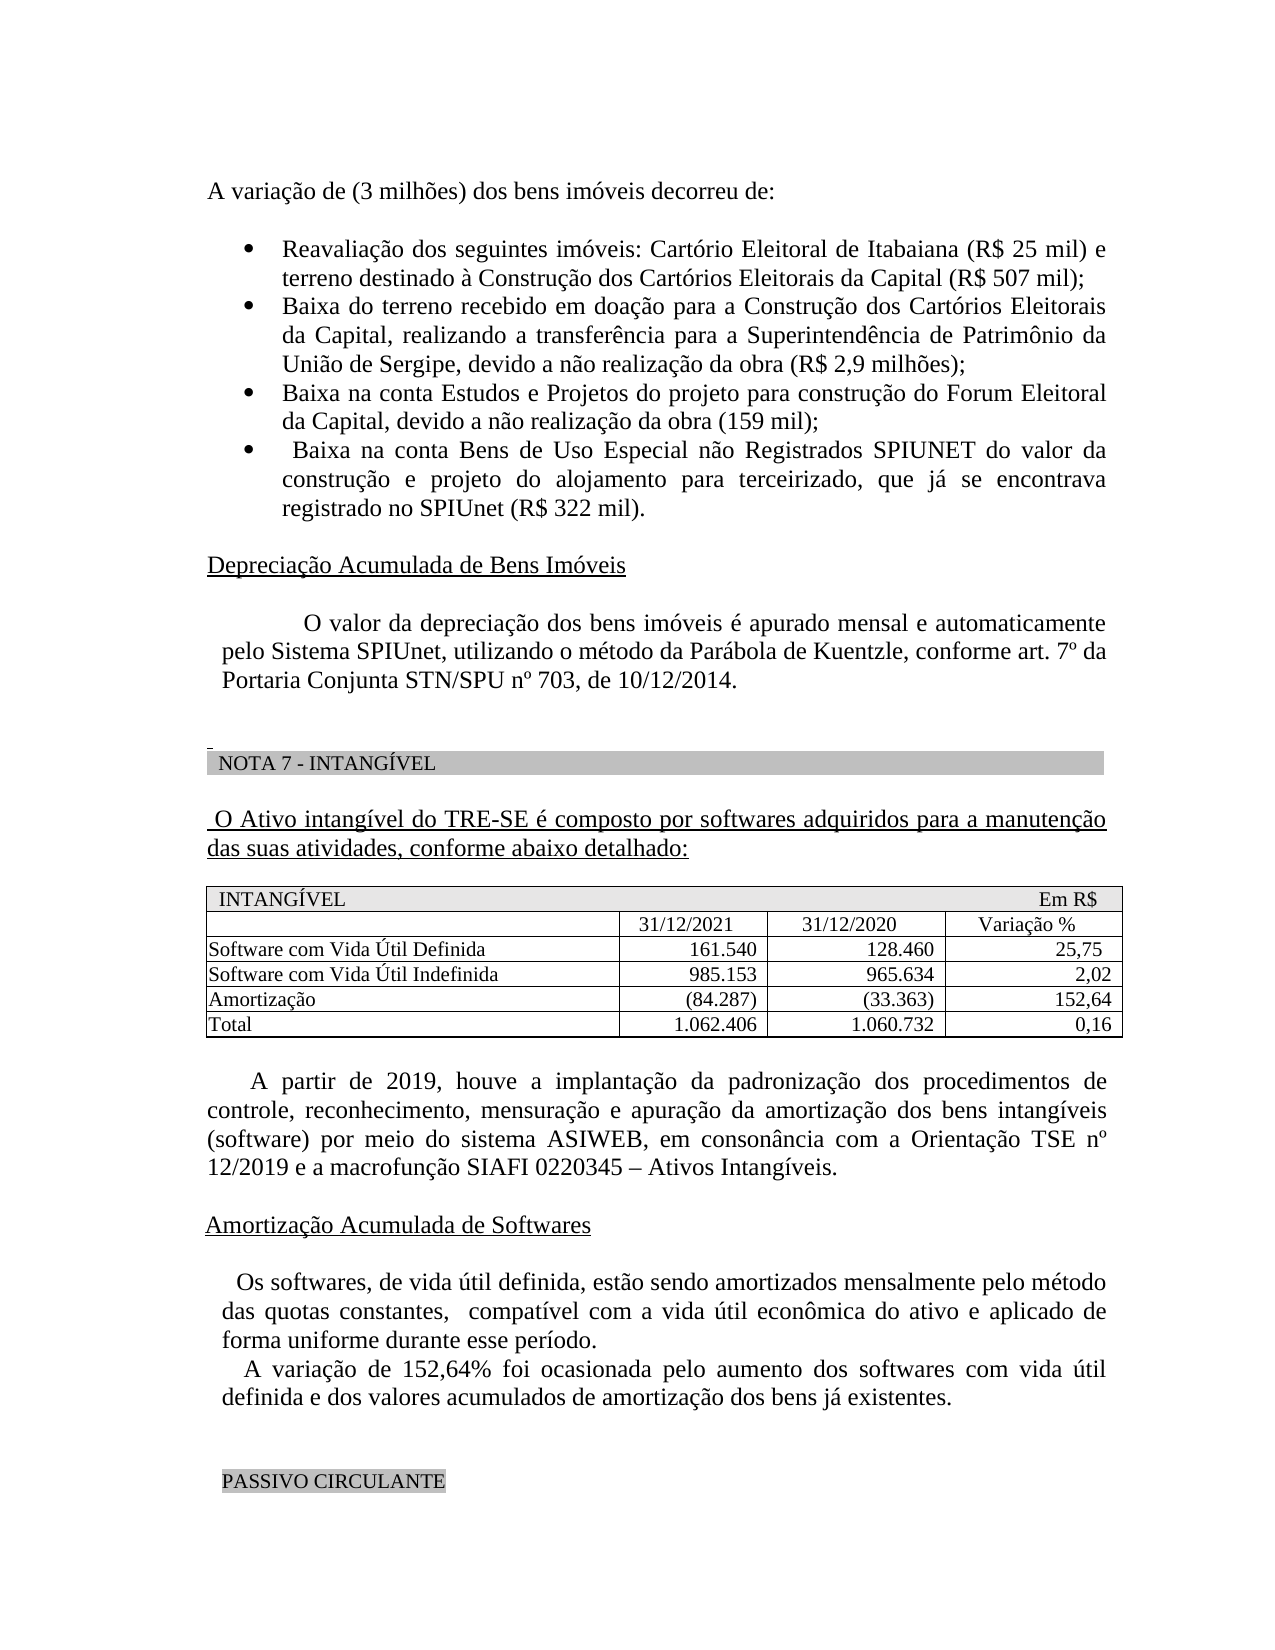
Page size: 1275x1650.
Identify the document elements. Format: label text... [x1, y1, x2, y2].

table_header [206, 862, 619, 886]
table_cell [207, 912, 619, 936]
table_cell 31/12/2021 [620, 912, 767, 936]
table_header NOTA 7 - INTANGÍVEL [207, 751, 1104, 775]
table_cell 985.153 [620, 962, 767, 986]
list Baixa do terreno recebido em doação para a Construção dos Cartórios Eleitorais da Capital, realizando a transferência para a Superintendência de Patrimônio da União de Sergipe, devido a não realização da obra (R$ 2,9 milhões); [244, 291, 1107, 378]
table_cell 2,02 [946, 962, 1122, 986]
table_cell (33.363) [768, 987, 945, 1011]
table_header [960, 862, 1123, 886]
table_cell Variação % [946, 912, 1122, 936]
table_cell (84.287) [620, 987, 767, 1011]
table_cell 965.634 [768, 962, 945, 986]
table_cell 0,16 [946, 1012, 1122, 1036]
text Amortização Acumulada de Softwares [192, 1210, 1107, 1239]
text A variação de 152,64% foi ocasionada pelo aumento dos softwares com vida útil definida e dos valores acumulados de amortização dos bens já existentes. [222, 1354, 1107, 1411]
table_cell 1.062.406 [620, 1012, 767, 1036]
table_cell Software com Vida Útil Definida [207, 937, 619, 961]
list Baixa na conta Estudos e Projetos do projeto para construção do Forum Eleitoral da Capital, devido a não realização da obra (159 mil); [244, 378, 1107, 435]
table_cell INTANGÍVEL Em R$ [207, 887, 1122, 911]
text das suas atividades, conforme abaixo detalhado: [207, 831, 1107, 862]
table_cell 128.460 [768, 937, 945, 961]
table_cell 31/12/2020 [768, 912, 945, 936]
table_cell 161.540 [620, 937, 767, 961]
table_cell Amortização [207, 987, 619, 1011]
table_header [619, 862, 782, 886]
list Baixa na conta Bens de Uso Especial não Registrados SPIUNET do valor da construção e projeto do alojamento para terceirizado, que já se encontrava registrado no SPIUnet (R$ 322 mil). [244, 435, 1107, 521]
text Depreciação Acumulada de Bens Imóveis [207, 550, 1107, 579]
table_cell 152,64 [946, 987, 1122, 1011]
table_cell Total [207, 1012, 619, 1036]
text Os softwares, de vida útil definida, estão sendo amortizados mensalmente pelo método das quotas constantes, compatível com a vida útil econômica do ativo e aplicado de forma uniforme durante esse período. [222, 1267, 1107, 1354]
text O Ativo intangível do TRE-SE é composto por softwares adquiridos para a manutenção [207, 804, 1107, 829]
text O valor da depreciação dos bens imóveis é apurado mensal e automaticamente pelo Sistema SPIUnet, utilizando o método da Parábola de Kuentzle, conforme art. 7º da Portaria Conjunta STN/SPU nº 703, de 10/12/2014. [222, 608, 1107, 694]
text PASSIVO CIRCULANTE [222, 1469, 1107, 1493]
table_cell 1.060.732 [768, 1012, 945, 1036]
list Reavaliação dos seguintes imóveis: Cartório Eleitoral de Itabaiana (R$ 25 mil) e terreno destinado à Construção dos Cartórios Eleitorais da Capital (R$ 507 mil); [244, 234, 1107, 291]
table_header [782, 862, 960, 886]
text A variação de (3 milhões) dos bens imóveis decorreu de: [207, 176, 1107, 205]
table_cell 25,75 [946, 937, 1122, 961]
table_cell Software com Vida Útil Indefinida [207, 962, 619, 986]
text A partir de 2019, houve a implantação da padronização dos procedimentos de controle, reconhecimento, mensuração e apuração da amortização dos bens intangíveis (software) por meio do sistema ASIWEB, em consonância com a Orientação TSE nº 12/2019 e a macrofunção SIAFI 0220345 – Ativos Intangíveis. [207, 1066, 1107, 1181]
